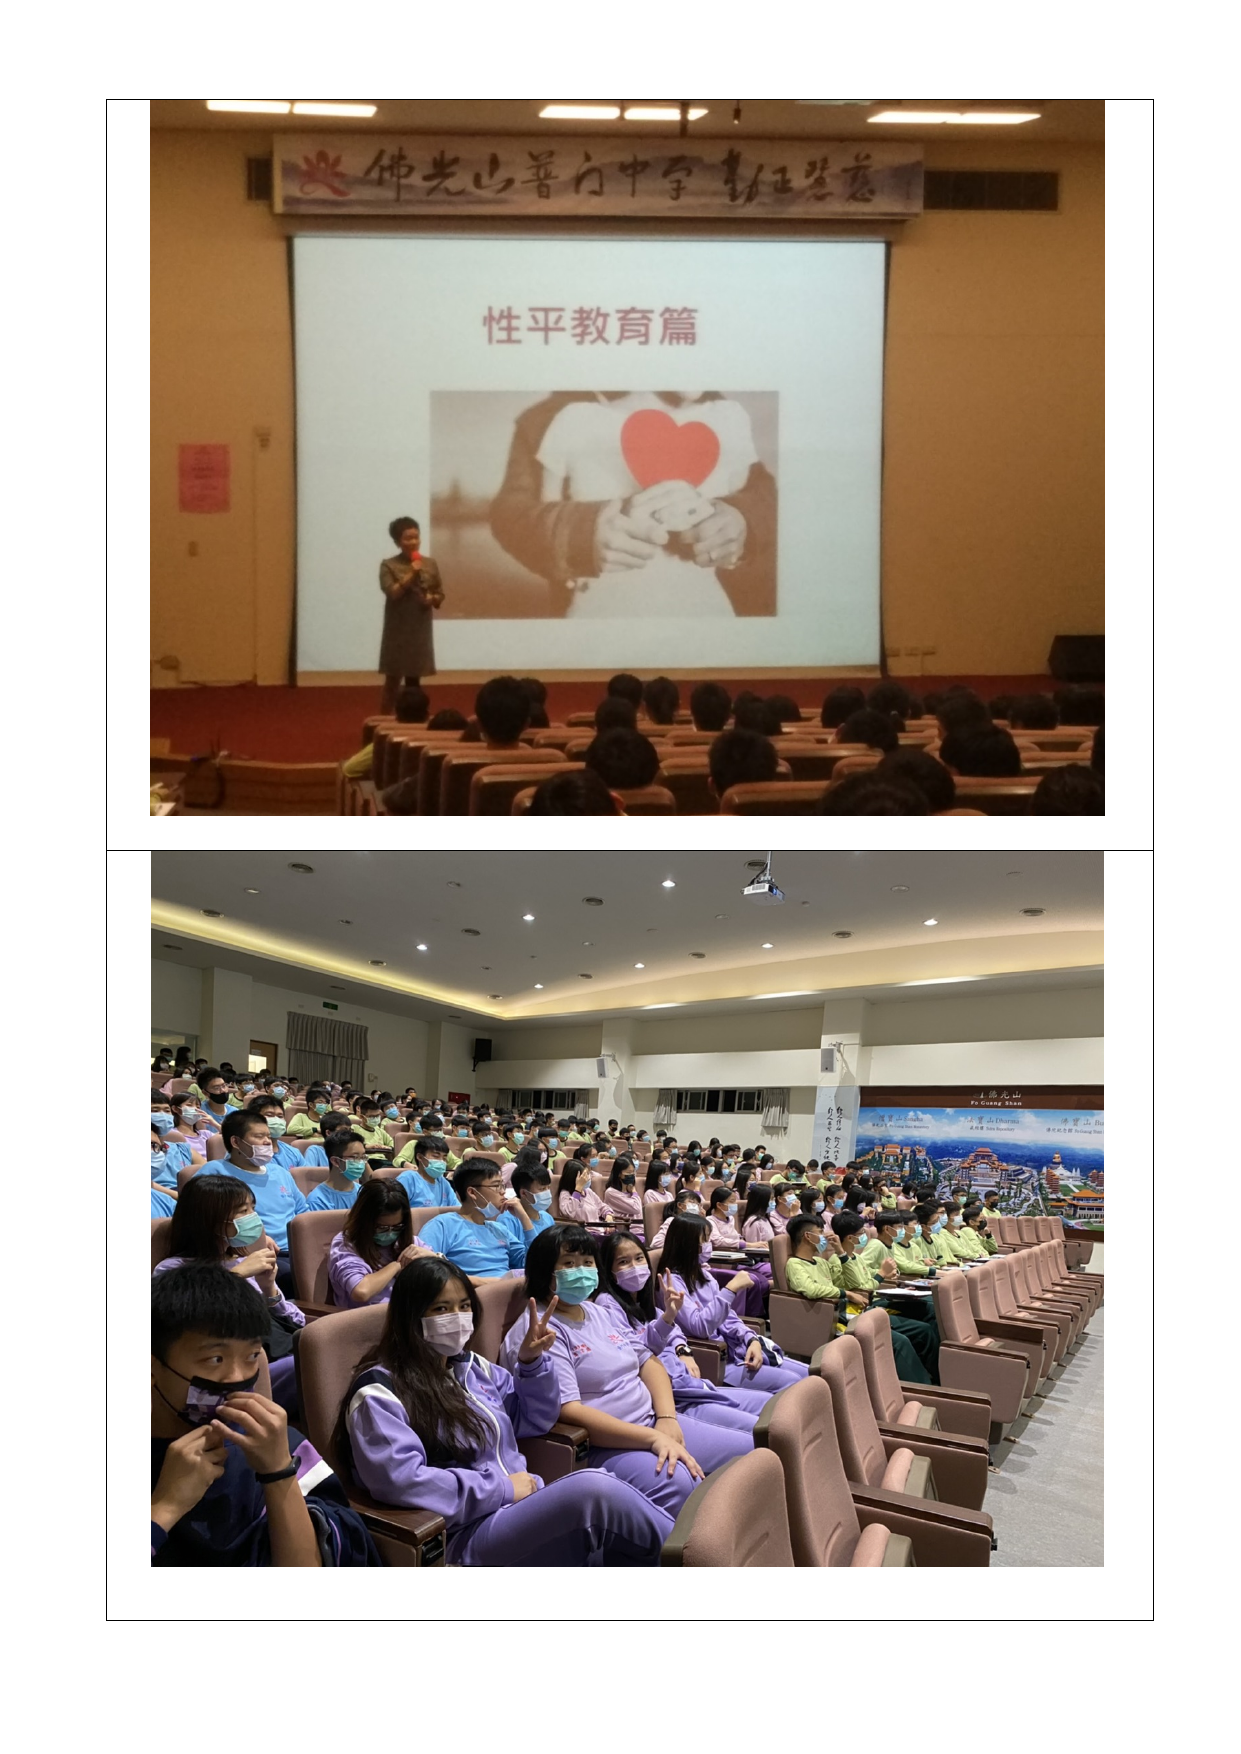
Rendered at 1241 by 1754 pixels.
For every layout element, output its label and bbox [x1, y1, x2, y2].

picture [151, 851, 1104, 1567]
table_cell [107, 851, 1153, 1620]
picture [150, 100, 1105, 816]
table_cell [107, 100, 1153, 850]
